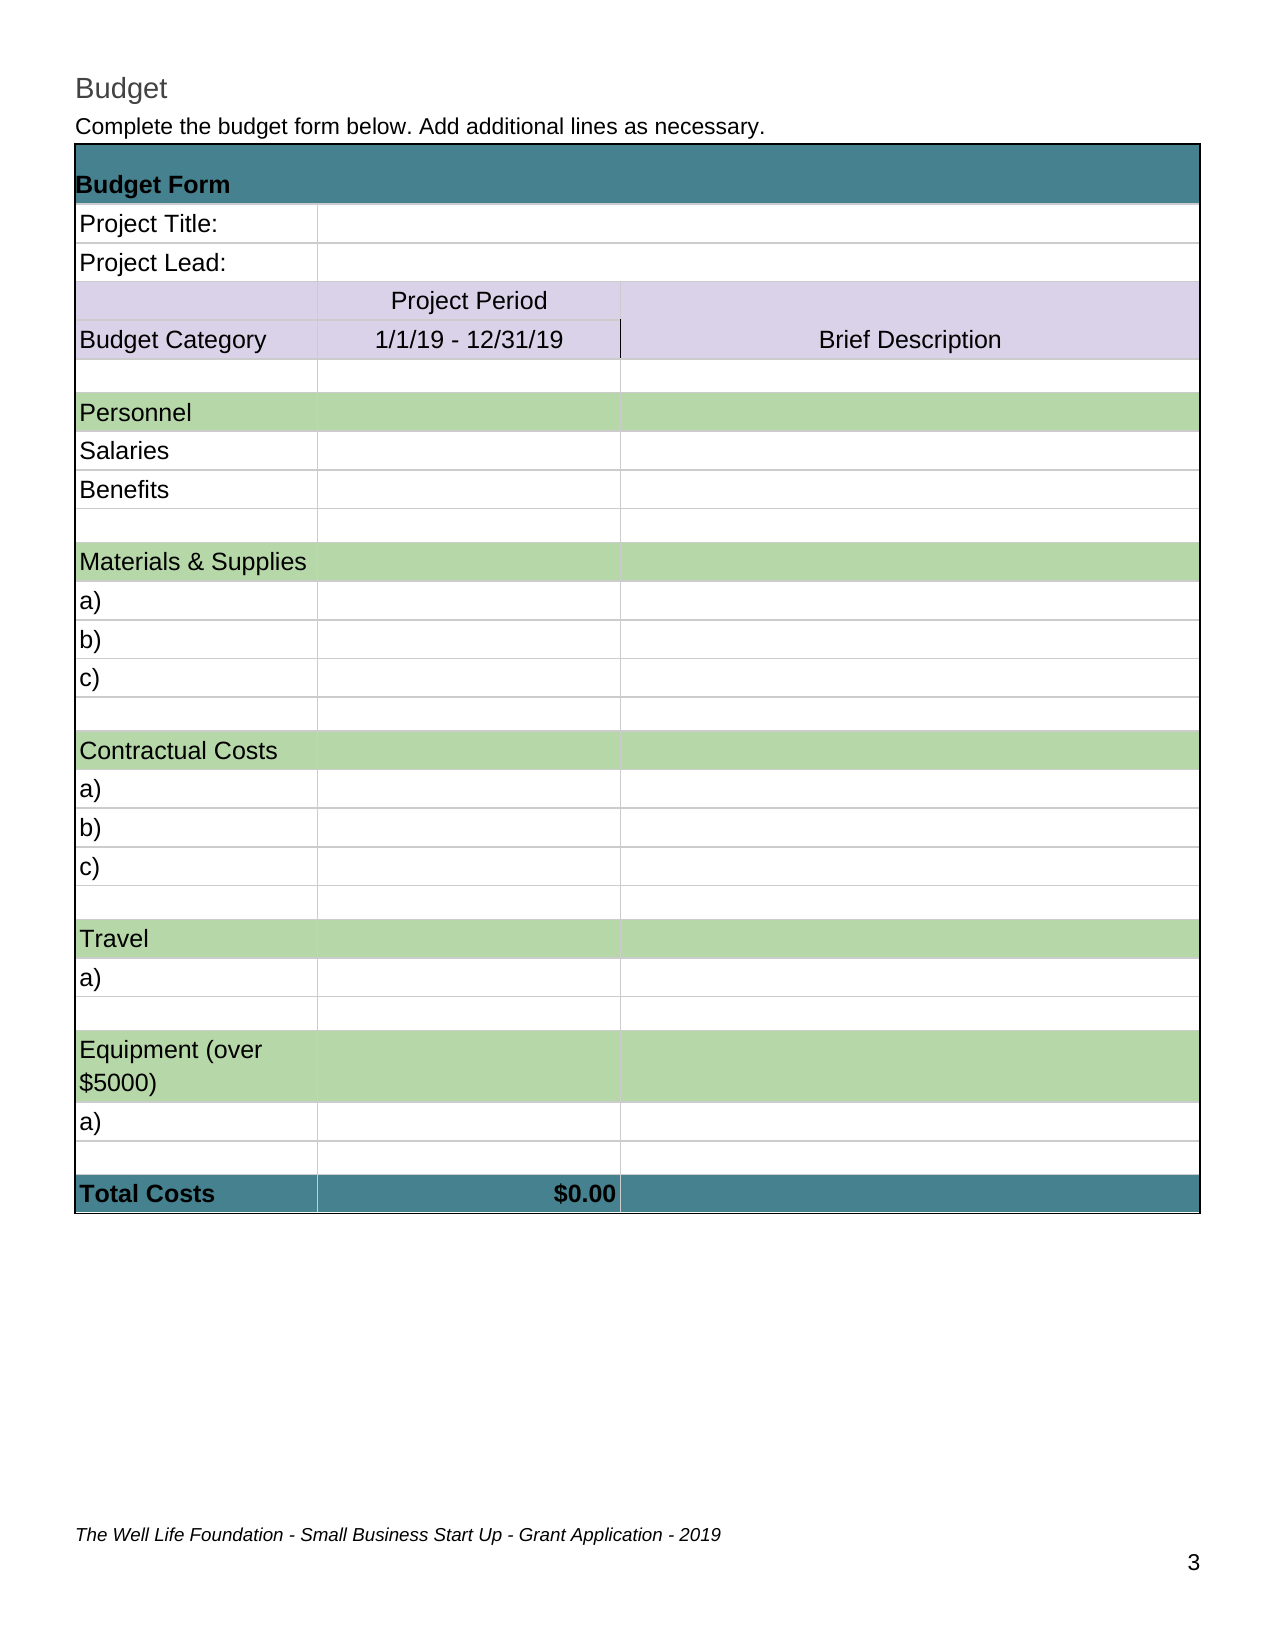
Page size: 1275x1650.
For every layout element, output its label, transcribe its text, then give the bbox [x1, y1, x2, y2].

table_cell Materials & Supplies [76, 543, 317, 580]
table_cell [318, 543, 620, 580]
table_cell Salaries [76, 432, 317, 469]
table_cell [318, 1031, 620, 1101]
table_cell [76, 997, 317, 1029]
table_cell Contractual Costs [76, 732, 317, 769]
table_cell [621, 959, 1199, 996]
table_cell [621, 698, 1199, 730]
table_cell Travel [76, 920, 317, 957]
table_cell b) [76, 621, 317, 657]
table_cell 1/1/19 - 12/31/19 [318, 321, 620, 358]
table_cell [76, 282, 317, 319]
table_cell Project Title: [76, 205, 317, 242]
table_cell $0.00 [318, 1175, 620, 1212]
table_cell [76, 509, 317, 542]
table_cell [318, 770, 620, 807]
table_cell [318, 997, 620, 1029]
table_cell [621, 1175, 1199, 1212]
table_cell [318, 621, 620, 657]
table_cell Benefits [76, 471, 317, 508]
table_cell [318, 360, 620, 392]
table_cell [621, 886, 1199, 918]
table_cell [621, 920, 1199, 957]
table_cell [76, 1142, 317, 1174]
table_cell [621, 997, 1199, 1029]
table_cell Equipment (over $5000) [76, 1031, 317, 1101]
table_cell [621, 1142, 1199, 1174]
table_cell [318, 205, 1199, 242]
table_cell [621, 582, 1199, 619]
table_cell a) [76, 959, 317, 996]
table_cell c) [76, 659, 317, 696]
table_cell [621, 360, 1199, 392]
table_cell [621, 1031, 1199, 1101]
table_cell [621, 393, 1199, 430]
table_cell [318, 886, 620, 918]
table_cell [318, 920, 620, 957]
table_cell [318, 1142, 620, 1174]
table_cell Total Costs [76, 1175, 317, 1212]
table_header Budget Form [76, 145, 1199, 203]
table_cell [621, 732, 1199, 769]
table_cell [621, 848, 1199, 884]
table_cell [318, 432, 620, 469]
table_cell [318, 471, 620, 508]
table_cell [318, 659, 620, 696]
table_cell Brief Description [621, 282, 1199, 358]
table_cell [318, 698, 620, 730]
text Complete the budget form below. Add additional lines as necessary. [75, 113, 1200, 139]
table_cell [621, 432, 1199, 469]
table_cell [318, 393, 620, 430]
table_cell a) [76, 582, 317, 619]
table_cell [621, 659, 1199, 696]
table_cell a) [76, 770, 317, 807]
table_cell [621, 471, 1199, 508]
table_cell [318, 582, 620, 619]
table_cell Project Lead: [76, 244, 317, 281]
table_cell [318, 809, 620, 846]
table_cell c) [76, 848, 317, 884]
table_cell Budget Category [76, 321, 317, 358]
table_cell [318, 1103, 620, 1140]
table_cell [621, 770, 1199, 807]
table_cell Personnel [76, 393, 317, 430]
table_cell [318, 509, 620, 542]
table_cell [76, 698, 317, 730]
table_cell Project Period [318, 282, 620, 319]
table_cell [76, 886, 317, 918]
subtitle Budget [75, 71, 1200, 104]
table_cell [621, 621, 1199, 657]
table_cell [621, 509, 1199, 542]
table_cell [318, 244, 1199, 281]
table_cell [76, 360, 317, 392]
table_cell [621, 809, 1199, 846]
table_cell [318, 959, 620, 996]
table_cell [621, 1103, 1199, 1140]
table_cell [318, 848, 620, 884]
table_cell a) [76, 1103, 317, 1140]
table_cell b) [76, 809, 317, 846]
table_cell [621, 543, 1199, 580]
table_cell [318, 732, 620, 769]
